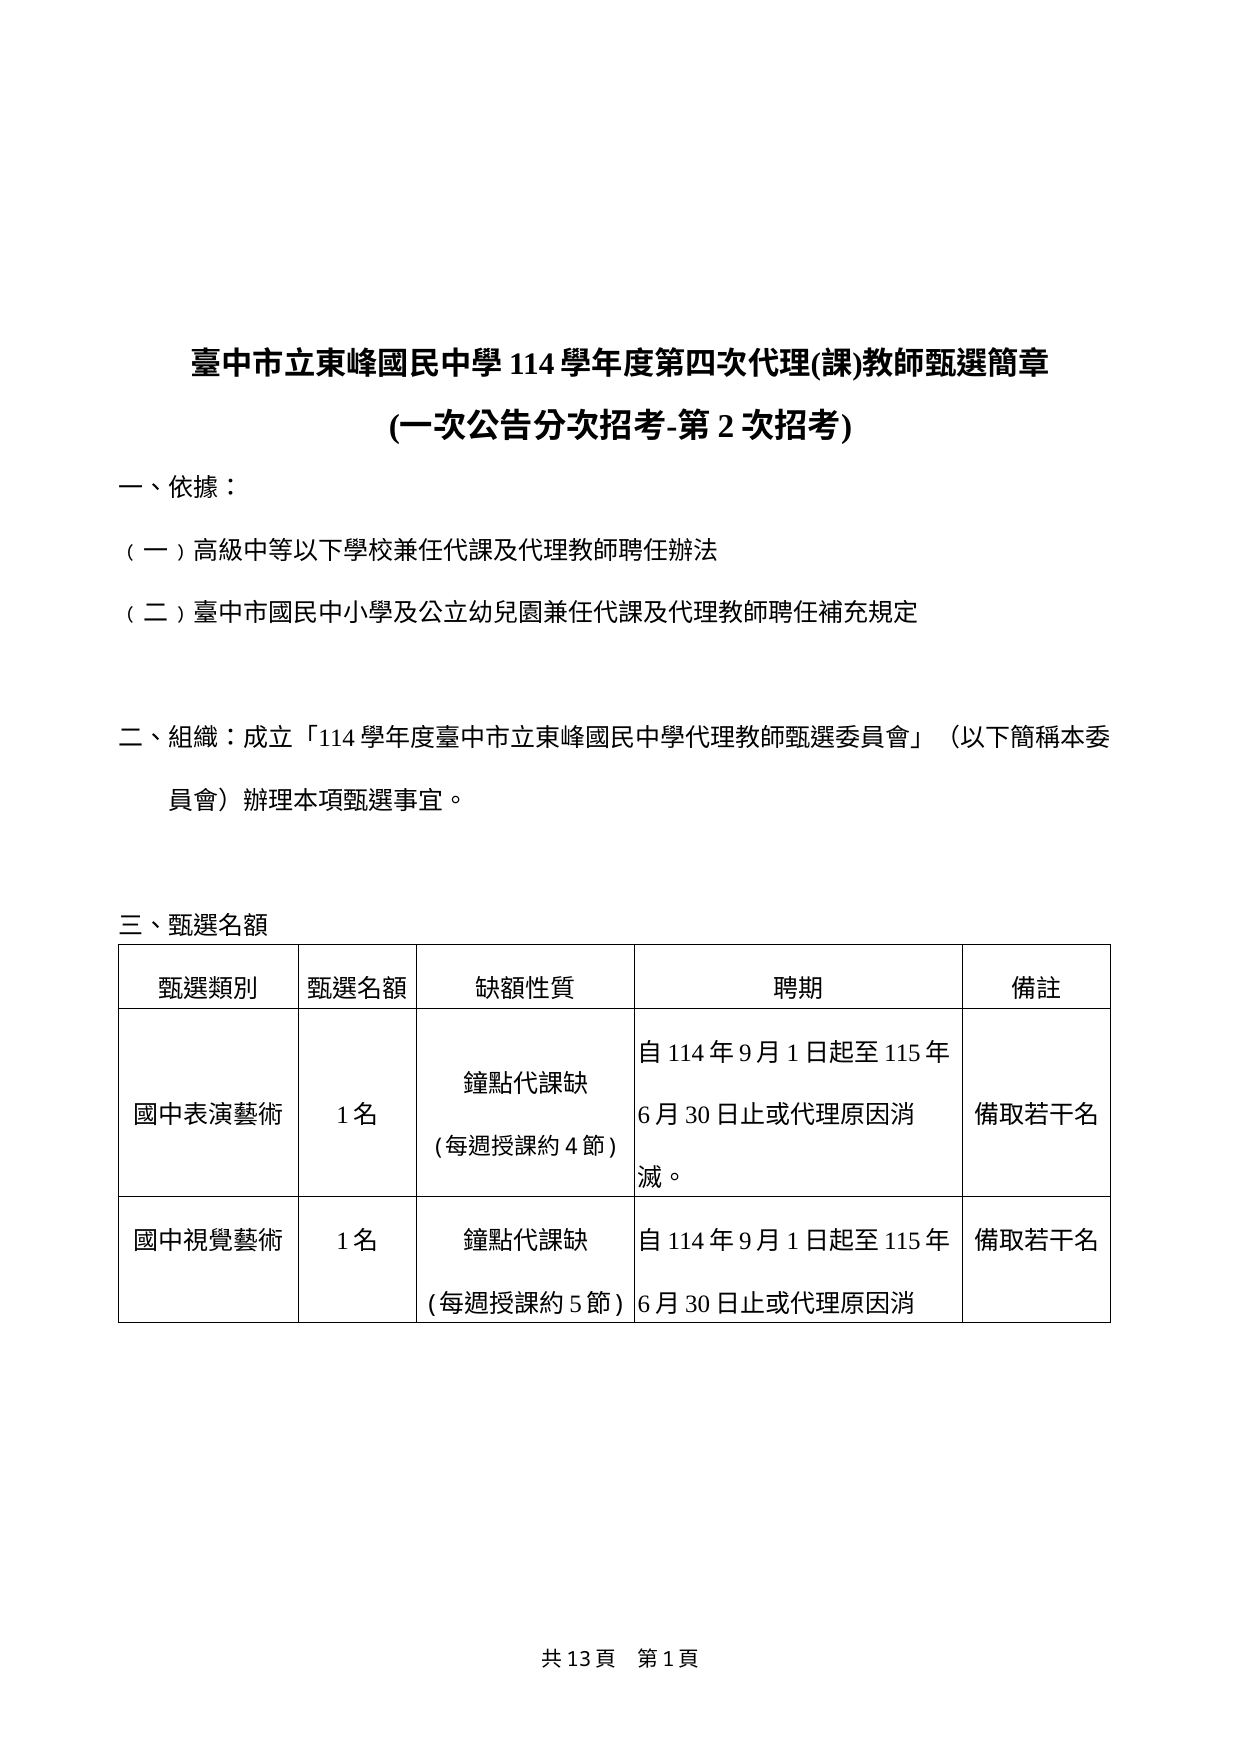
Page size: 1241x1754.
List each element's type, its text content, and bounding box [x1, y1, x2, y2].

table_cell 鐘點代課缺 (每週授課約4節) [417, 1009, 634, 1196]
table_cell 1名 [299, 1009, 416, 1196]
table_cell 自114年9月1日起至115年6月30日止或代理原因消滅。 [635, 1009, 962, 1196]
text 臺中市立東峰國民中學114學年度第四次代理(課)教師甄選簡章 [118, 319, 1122, 382]
table_header 缺額性質 [417, 945, 634, 1008]
table_header 聘期 [635, 945, 962, 1008]
table_header 備註 [963, 945, 1110, 1008]
text ﹙二﹚臺中市國民中小學及公立幼兒園兼任代課及代理教師聘任補充規定 [118, 569, 1122, 632]
text 三、甄選名額 [118, 882, 1122, 944]
table_cell 自114年9月1日起至115年6月30日止或代理原因消 [635, 1197, 962, 1322]
table_cell 國中表演藝術 [119, 1009, 298, 1196]
table_cell 備取若干名 [963, 1197, 1110, 1322]
text 一、依據： [118, 444, 1122, 507]
text 二、組織：成立「114學年度臺中市立東峰國民中學代理教師甄選委員會」（以下簡稱本委員會）辦理本項甄選事宜。 [118, 694, 1122, 819]
table_cell 1名 [299, 1197, 416, 1322]
text ﹙一﹚高級中等以下學校兼任代課及代理教師聘任辦法 [118, 507, 1122, 569]
table_header 甄選類別 [119, 945, 298, 1008]
table_header 甄選名額 [299, 945, 416, 1008]
table_cell 備取若干名 [963, 1009, 1110, 1196]
table_cell 國中視覺藝術 [119, 1197, 298, 1322]
table_cell 鐘點代課缺 (每週授課約5節) [417, 1197, 634, 1322]
text (一次公告分次招考-第2次招考) [118, 382, 1122, 444]
